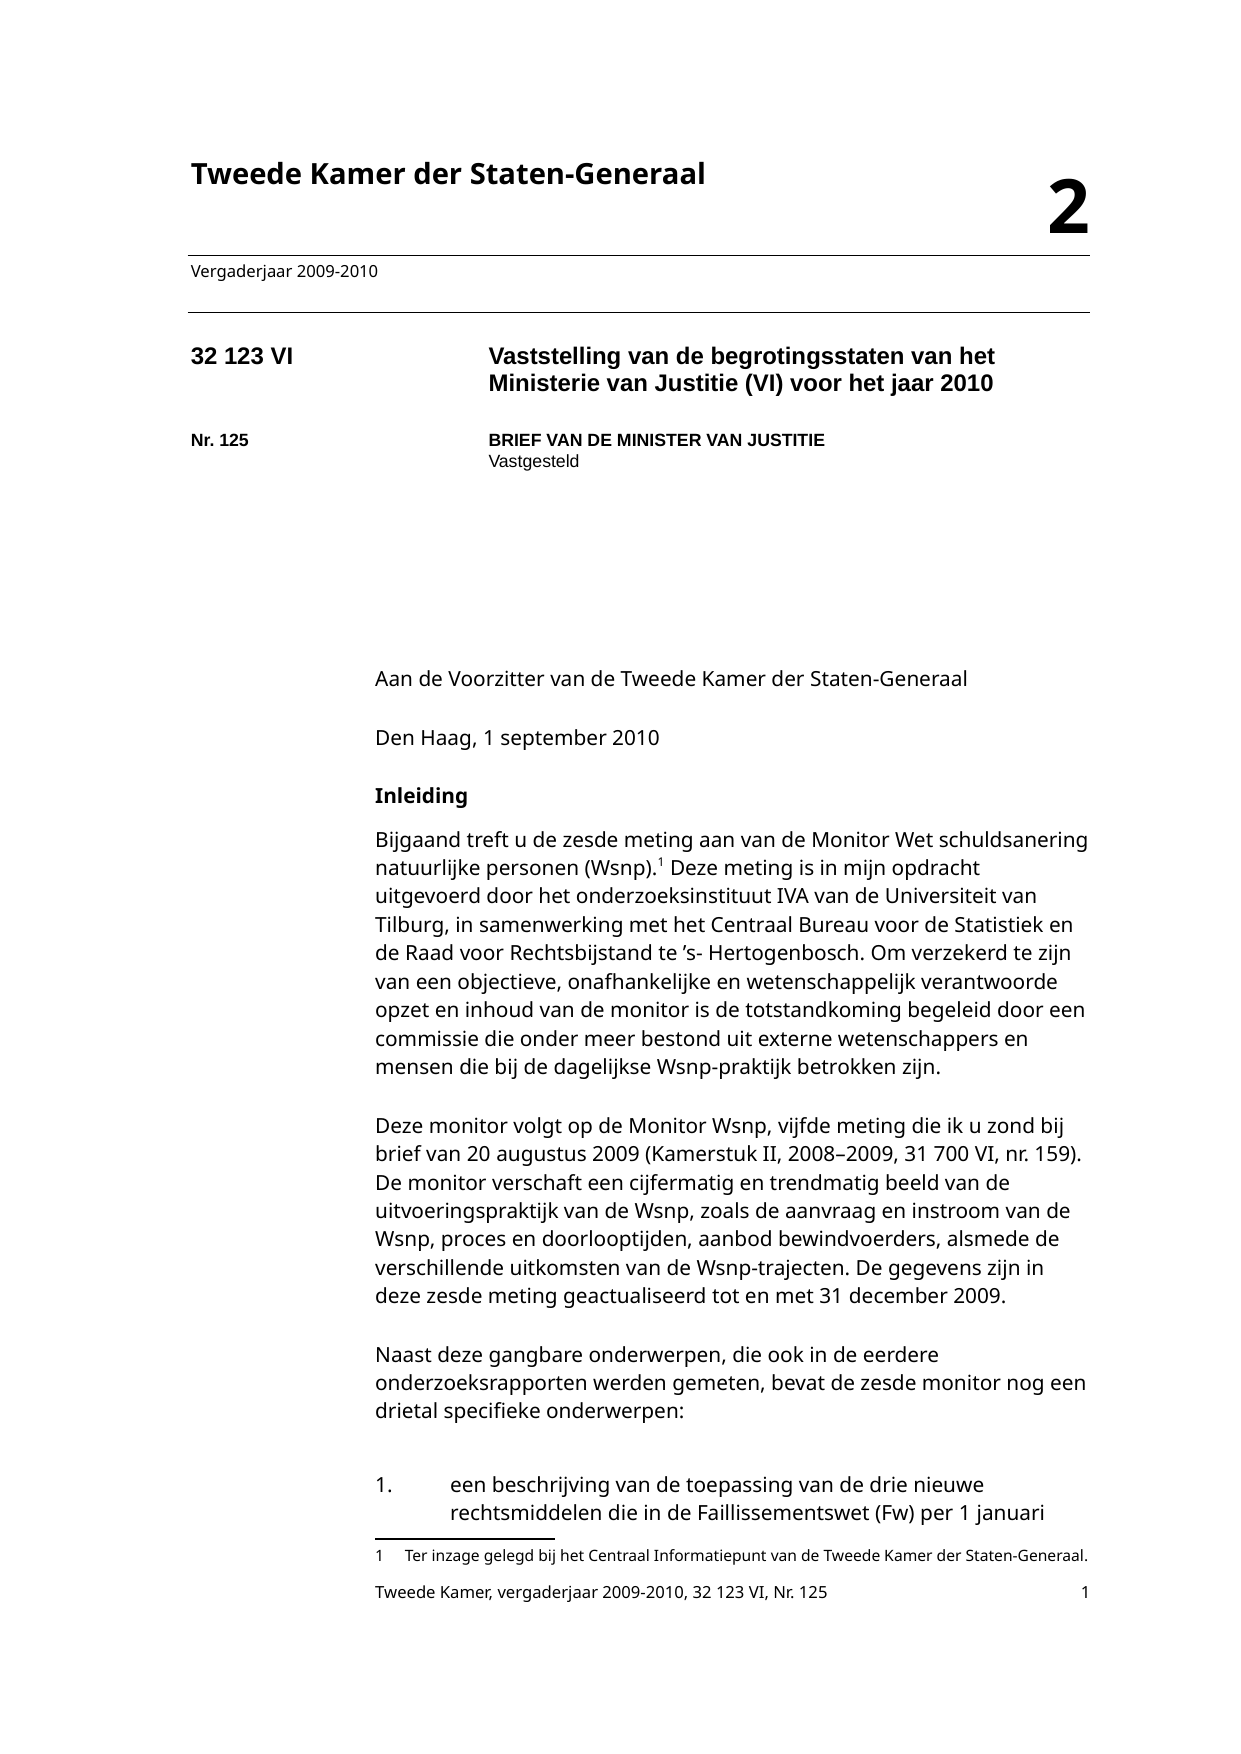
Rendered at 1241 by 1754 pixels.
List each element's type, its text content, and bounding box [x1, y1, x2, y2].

table_header Tweede Kamer der Staten-Generaal [188, 150, 909, 255]
text Inleiding [375, 781, 1090, 810]
table_cell Vaststelling van de begrotingsstaten van het Ministerie van Justitie (VI) voor het jaar 2010 [485, 339, 1090, 427]
table_cell Nr. 125 [188, 427, 485, 546]
text Naast deze gangbare onderwerpen, die ook in de eerdere onderzoeksrapporten werden gemeten, bevat de zesde monitor nog een drietal specifieke onderwerpen: [375, 1340, 1090, 1425]
text Den Haag, 1 september 2010 [375, 723, 1090, 751]
table_cell Vergaderjaar 2009-2010 [188, 256, 485, 312]
table_cell [485, 256, 1090, 312]
table_cell 32 123 VI [188, 339, 485, 427]
text Ter inzage gelegd bij het Centraal Informatiepunt van de Tweede Kamer der Staten-Generaal. [375, 1509, 1090, 1566]
text Aan de Voorzitter van de Tweede Kamer der Staten-Generaal [375, 664, 1090, 693]
table_cell BRIEF VAN DE MINISTER VAN JUSTITIE Vastgesteld [485, 427, 1090, 546]
list een beschrijving van de toepassing van de drie nieuwe rechtsmiddelen die in de Faillissementswet (Fw) per 1 januari 2008 van kracht zijn geworden (het dwangakkoord van artikel 287a Fw, het minnelijk moratorium van artikel 287b Fw en de voorlopige voorziening van artikel 287 lid 4 Fw); [375, 1470, 1090, 1498]
table_cell [188, 313, 485, 339]
table_cell [485, 313, 1090, 339]
text Bijgaand treft u de zesde meting aan van de Monitor Wet schuldsanering natuurlijke personen (Wsnp). Deze meting is in mijn opdracht uitgevoerd door het onderzoeksinstituut IVA van de Universiteit van Tilburg, in samenwerking met het Centraal Bureau voor de Statistiek en de Raad voor Rechtsbijstand te ’s- Hertogenbosch. Om verzekerd te zijn van een objectieve, onafhankelijke en wetenschappelijk verantwoorde opzet en inhoud van de monitor is de totstandkoming begeleid door een commissie die onder meer bestond uit externe wetenschappers en mensen die bij de dagelijkse Wsnp-praktijk betrokken zijn. [375, 825, 1090, 1081]
text Deze monitor volgt op de Monitor Wsnp, vijfde meting die ik u zond bij brief van 20 augustus 2009 (Kamerstuk II, 2008–2009, 31 700 VI, nr. 159). De monitor verschaft een cijfermatig en trendmatig beeld van de uitvoeringspraktijk van de Wsnp, zoals de aanvraag en instroom van de Wsnp, proces en doorlooptijden, aanbod bewindvoerders, alsmede de verschillende uitkomsten van de Wsnp-trajecten. De gegevens zijn in deze zesde meting geactualiseerd tot en met 31 december 2009. [375, 1111, 1090, 1310]
table_header 2 [910, 150, 1090, 255]
